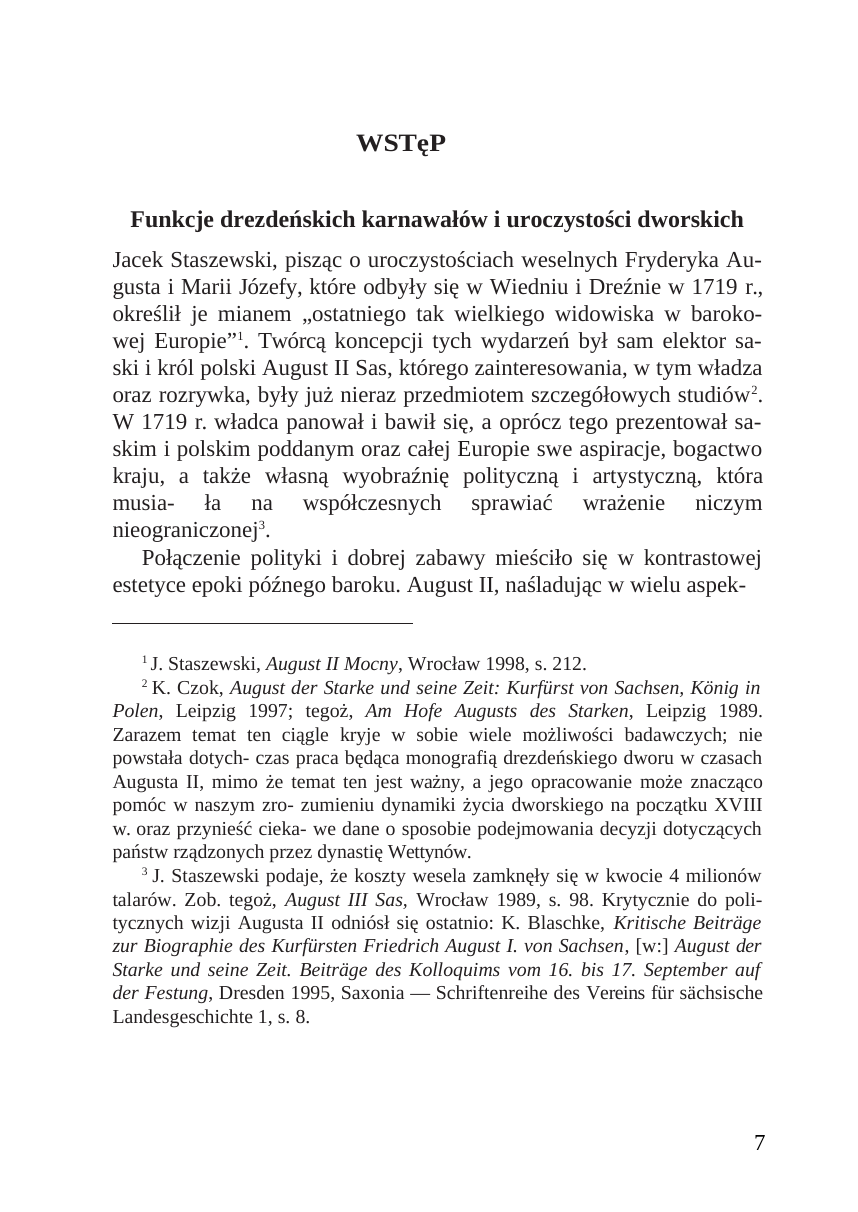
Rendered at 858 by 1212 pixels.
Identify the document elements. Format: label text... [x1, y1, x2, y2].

text Jacek Staszewski, pisząc o uroczystościach weselnych Fryderyka Au- gusta i Marii Józefy, które odbyły się w Wiedniu i Dreźnie w 1719 r., określił je mianem „ostatniego tak wielkiego widowiska w baroko- wej Europie”1. Twórcą koncepcji tych wydarzeń był sam elektor sa- ski i król polski August II Sas, którego zainteresowania, w tym władza oraz rozrywka, były już nieraz przedmiotem szczegółowych studiów2. W 1719 r. władca panował i bawił się, a oprócz tego prezentował sa- skim i polskim poddanym oraz całej Europie swe aspiracje, bogactwo kraju, a także własną wyobraźnię polityczną i artystyczną, która musia- ła na współczesnych sprawiać wrażenie niczym nieograniczonej3. [112, 246, 763, 543]
text 3 J. Staszewski podaje, że koszty wesela zamknęły się w kwocie 4 milionów talarów. Zob. tegoż, August III Sas, Wrocław 1989, s. 98. Krytycznie do poli- tycznych wizji Augusta II odniósł się ostatnio: K. Blaschke, Kritische Beiträge zur Biographie des Kurfürsten Friedrich August I. von Sachsen, [w:] August der Starke und seine Zeit. Beiträge des Kolloquims vom 16. bis 17. September auf der Festung, Dresden 1995, Saxonia — Schriftenreihe des Vereins für sächsische Landesgeschichte 1, s. 8. [112, 864, 763, 1028]
subtitle WSTęP [48, 128, 754, 157]
text 2 K. Czok, August der Starke und seine Zeit: Kurfürst von Sachsen, König in Polen, Leipzig 1997; tegoż, Am Hofe Augusts des Starken, Leipzig 1989. Zarazem temat ten ciągle kryje w sobie wiele możliwości badawczych; nie powstała dotych- czas praca będąca monografią drezdeńskiego dworu w czasach Augusta II, mimo że temat ten jest ważny, a jego opracowanie może znacząco pomóc w naszym zro- zumieniu dynamiki życia dworskiego na początku XVIII w. oraz przynieść cieka- we dane o sposobie podejmowania decyzji dotyczących państw rządzonych przez dynastię Wettynów. [112, 676, 763, 863]
text 1 J. Staszewski, August II Mocny, Wrocław 1998, s. 212. [142, 652, 807, 675]
subtitle Funkcje drezdeńskich karnawałów i uroczystości dworskich [112, 205, 807, 233]
text Połączenie polityki i dobrej zabawy mieściło się w kontrastowej estetyce epoki późnego baroku. August II, naśladując w wielu aspek- [112, 544, 763, 598]
